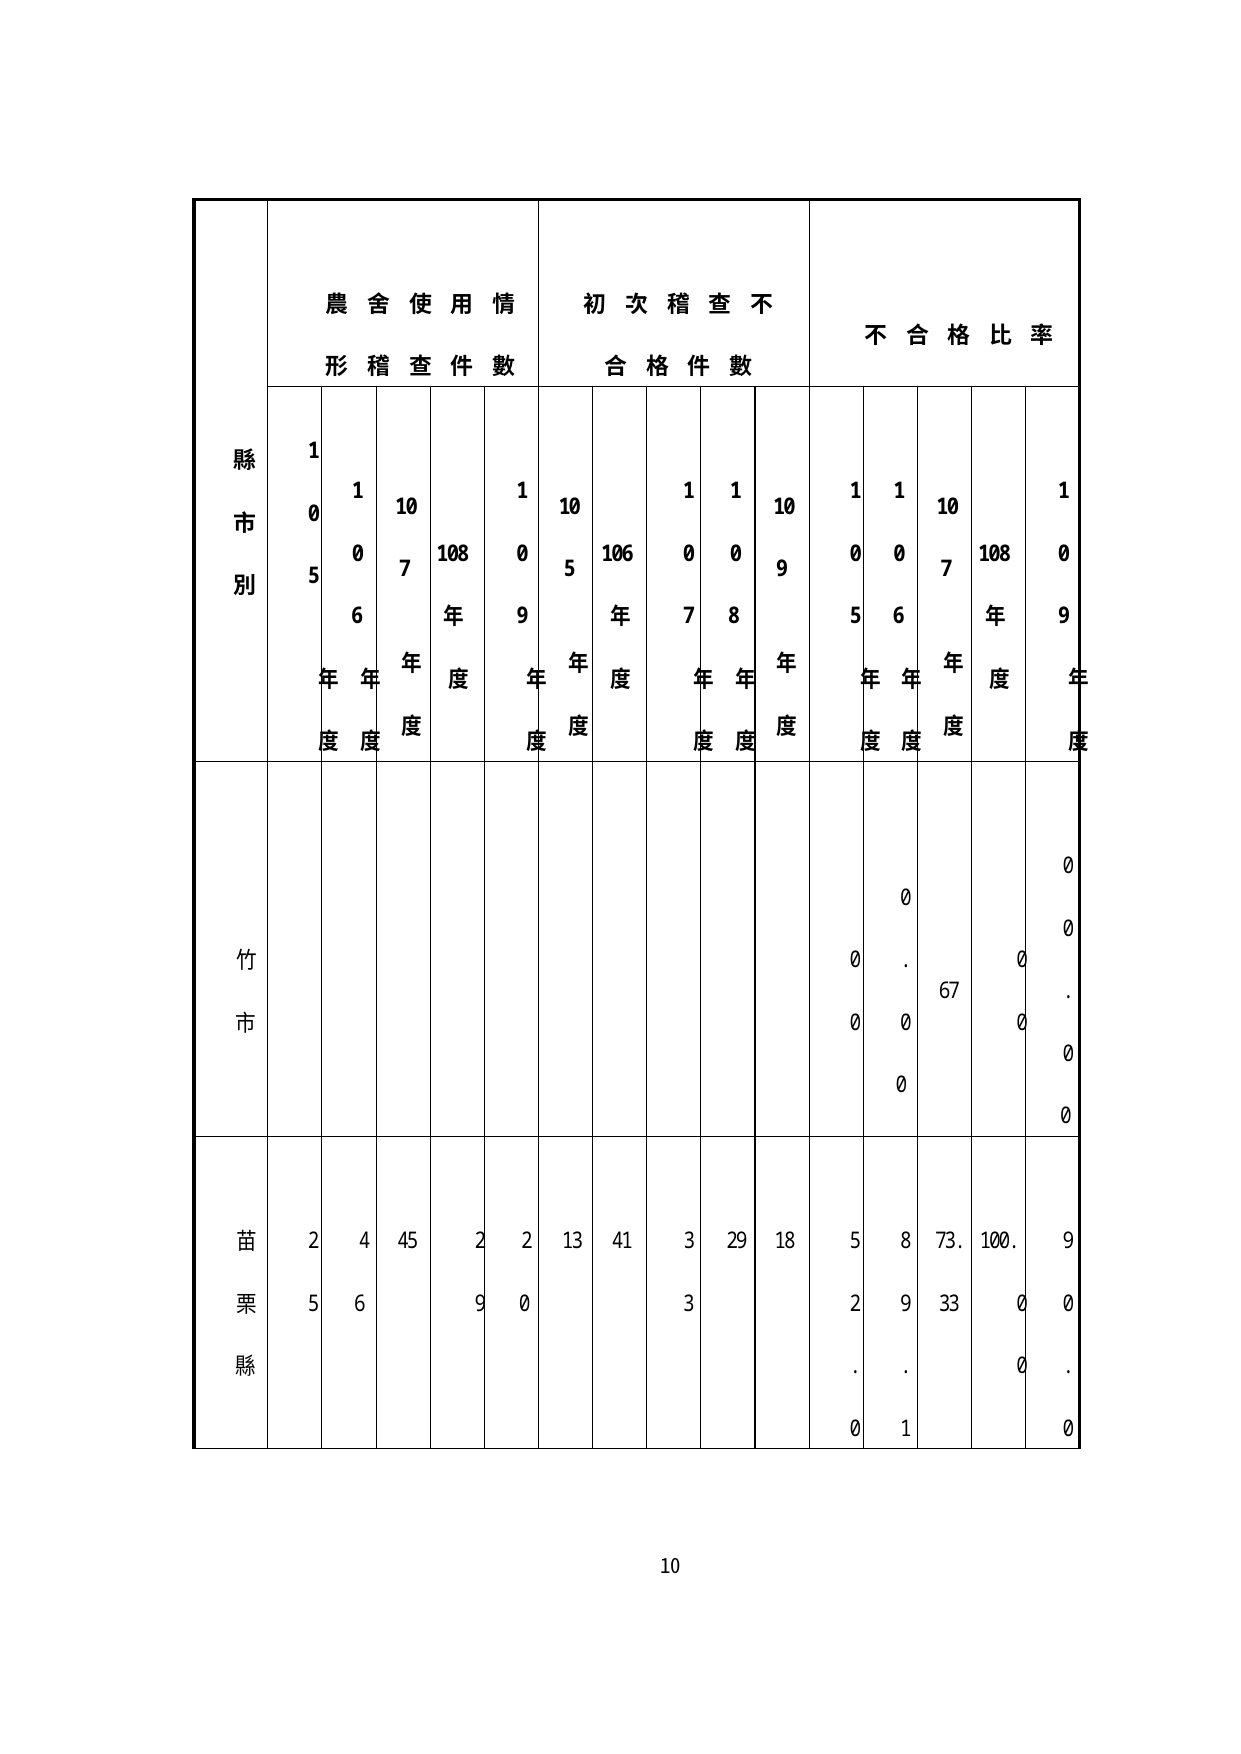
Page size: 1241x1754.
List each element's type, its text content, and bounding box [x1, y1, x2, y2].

table_cell [485, 762, 538, 1136]
table_cell 52.0 [810, 1137, 863, 1448]
table_cell 13 [539, 1137, 592, 1448]
table_cell [539, 762, 592, 1136]
table_cell 45 [377, 1137, 430, 1448]
table_cell 108 年度 [431, 387, 484, 761]
table_cell [431, 762, 484, 1136]
table_cell 18 [756, 1137, 809, 1448]
table_cell [322, 762, 376, 1136]
table_cell 00.00 [1026, 762, 1078, 1136]
table_cell 106 年度 [322, 387, 376, 761]
table_cell [377, 762, 430, 1136]
table_cell 107 年度 [918, 387, 971, 761]
table_cell 00 [810, 762, 863, 1136]
table_cell 109 年度 [485, 387, 538, 761]
table_cell 109 年度 [756, 387, 809, 761]
table_cell 73.33 [918, 1137, 971, 1448]
table_header 初次稽查不合格件數 [539, 201, 809, 386]
table_cell 100.00 [972, 1137, 1025, 1448]
table_cell 90.0 [1026, 1137, 1078, 1448]
table_cell [593, 762, 646, 1136]
table_cell 108 年度 [972, 387, 1025, 761]
table_cell [647, 762, 700, 1136]
table_cell 109 年度 [1026, 387, 1078, 761]
table_cell 29 [431, 1137, 484, 1448]
table_cell 0.00 [864, 762, 917, 1136]
table_cell 107 年度 [377, 387, 430, 761]
table_cell 108 年度 [701, 387, 754, 761]
table_cell 41 [593, 1137, 646, 1448]
table_cell 67 [918, 762, 971, 1136]
table_header 農舍使用情形稽查件數 [268, 201, 538, 386]
table_cell [701, 762, 754, 1136]
table_header 不合格比率 [810, 201, 1078, 386]
table_cell 竹市 [196, 762, 267, 1136]
table_cell 106 年度 [593, 387, 646, 761]
table_cell 苗栗縣 [196, 1137, 267, 1448]
table_cell 105 年度 [539, 387, 592, 761]
table_cell 20 [485, 1137, 538, 1448]
table_cell 89.1 [864, 1137, 917, 1448]
table_cell 29 [701, 1137, 754, 1448]
table_cell 106 年度 [864, 387, 917, 761]
table_cell [268, 762, 321, 1136]
table_cell 00 [972, 762, 1025, 1136]
table_header 縣市別 [196, 201, 267, 761]
table_cell 25 [268, 1137, 321, 1448]
table_cell 105 年度 [268, 387, 321, 761]
table_cell 33 [647, 1137, 700, 1448]
table_cell 105 年度 [810, 387, 863, 761]
table_cell 46 [322, 1137, 376, 1448]
table_cell 107 年度 [647, 387, 700, 761]
table_cell [756, 762, 809, 1136]
